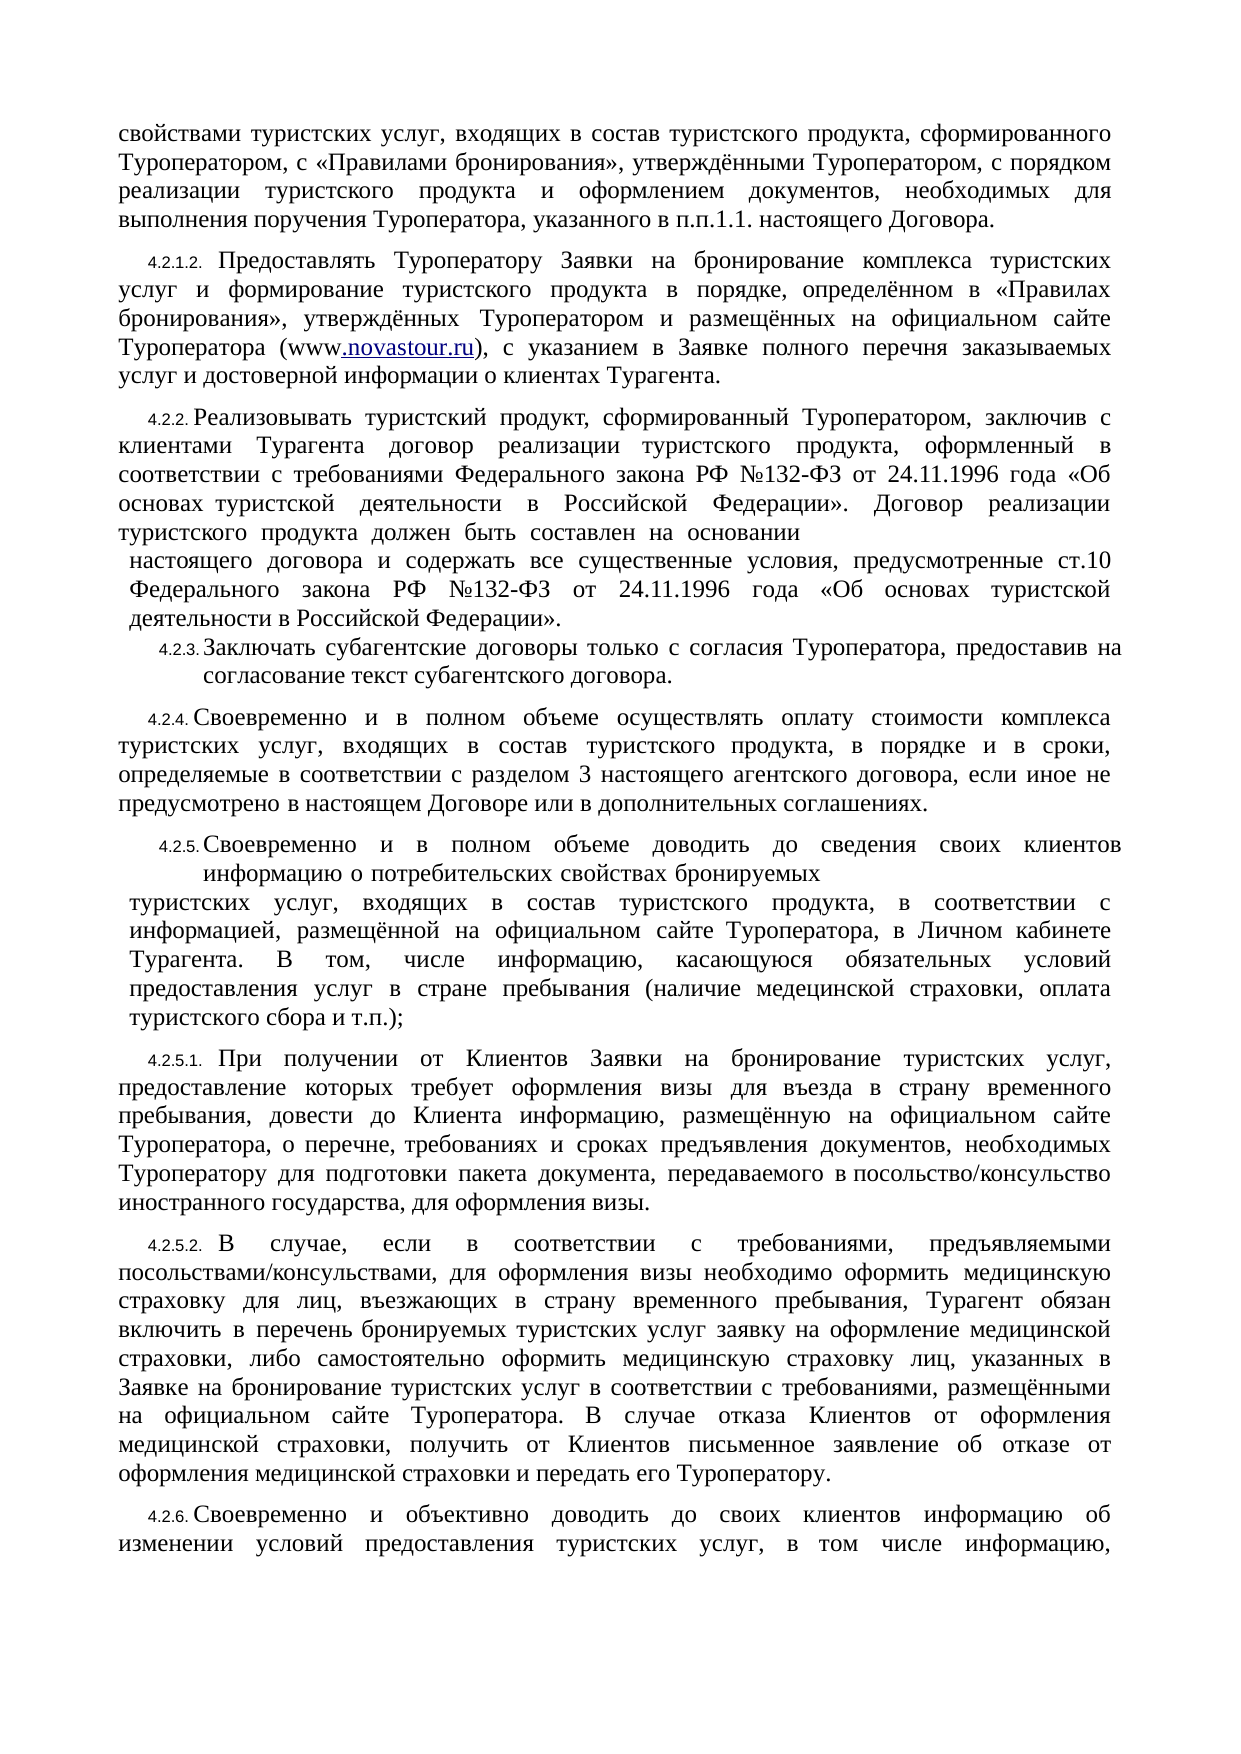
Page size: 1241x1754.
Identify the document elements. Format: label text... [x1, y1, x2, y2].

list В случае, если в соответствии с требованиями, предъявляемыми посольствами/консульствами, для оформления визы необходимо оформить медицинскую страховку для лиц, въезжающих в страну временного пребывания, Турагент обязан включить в перечень бронируемых туристских услуг заявку на оформление медицинской страховки, либо самостоятельно оформить медицинскую страховку лиц, указанных в Заявке на бронирование туристских услуг в соответствии с требованиями, размещёнными на официальном сайте Туроператора. В случае отказа Клиентов от оформления медицинской страховки, получить от Клиентов письменное заявление об отказе от оформления медицинской страховки и передать его Туроператору. [118, 1228, 1111, 1487]
list Заключать субагентские договоры только с согласия Туроператора, предоставив на согласование текст субагентского договора. [159, 632, 1122, 689]
list Реализовывать туристский продукт, сформированный Туроператором, заключив с клиентами Турагента договор реализации туристского продукта, оформленный в соответствии с требованиями Федерального закона РФ №132-ФЗ от 24.11.1996 года «Об основах туристской деятельности в Российской Федерации». Договор реализации туристского продукта должен быть составлен на основании [118, 402, 1111, 546]
list свойствами туристских услуг, входящих в состав туристского продукта, сформированного Туроператором, с «Правилами бронирования», утверждёнными Туроператором, с порядком реализации туристского продукта и оформлением документов, необходимых для выполнения поручения Туроператора, указанного в п.п.1.1. настоящего Договора. [118, 118, 1111, 233]
text настоящего договора и содержать все существенные условия, предусмотренные ст.10 Федерального закона РФ №132-ФЗ от 24.11.1996 года «Об основах туристской деятельности в Российской Федерации». [129, 546, 1111, 632]
list Предоставлять Туроператору Заявки на бронирование комплекса туристских услуг и формирование туристского продукта в порядке, определённом в «Правилах бронирования», утверждённых Туроператором и размещённых на официальном сайте Туроператора (www.novastour.ru), с указанием в Заявке полного перечня заказываемых услуг и достоверной информации о клиентах Турагента. [118, 246, 1111, 389]
list Своевременно и в полном объеме доводить до сведения своих клиентов информацию о потребительских свойствах бронируемых [159, 829, 1122, 887]
text туристских услуг, входящих в состав туристского продукта, в соответствии с информацией, размещённой на официальном сайте Туроператора, в Личном кабинете Турагента. В том, числе информацию, касающуюся обязательных условий предоставления услуг в стране пребывания (наличие медецинской страховки, оплата туристского сбора и т.п.); [129, 887, 1111, 1031]
list Своевременно и в полном объеме осуществлять оплату стоимости комплекса туристских услуг, входящих в состав туристского продукта, в порядке и в сроки, определяемые в соответствии с разделом 3 настоящего агентского договора, если иное не предусмотрено в настоящем Договоре или в дополнительных соглашениях. [118, 702, 1111, 817]
list При получении от Клиентов Заявки на бронирование туристских услуг, предоставление которых требует оформления визы для въезда в страну временного пребывания, довести до Клиента информацию, размещённую на официальном сайте Туроператора, о перечне, требованиях и сроках предъявления документов, необходимых Туроператору для подготовки пакета документа, передаваемого в посольство/консульство иностранного государства, для оформления визы. [118, 1043, 1111, 1216]
list Своевременно и объективно доводить до своих клиентов информацию об изменении условий предоставления туристских услуг, в том числе информацию, [118, 1499, 1111, 1557]
